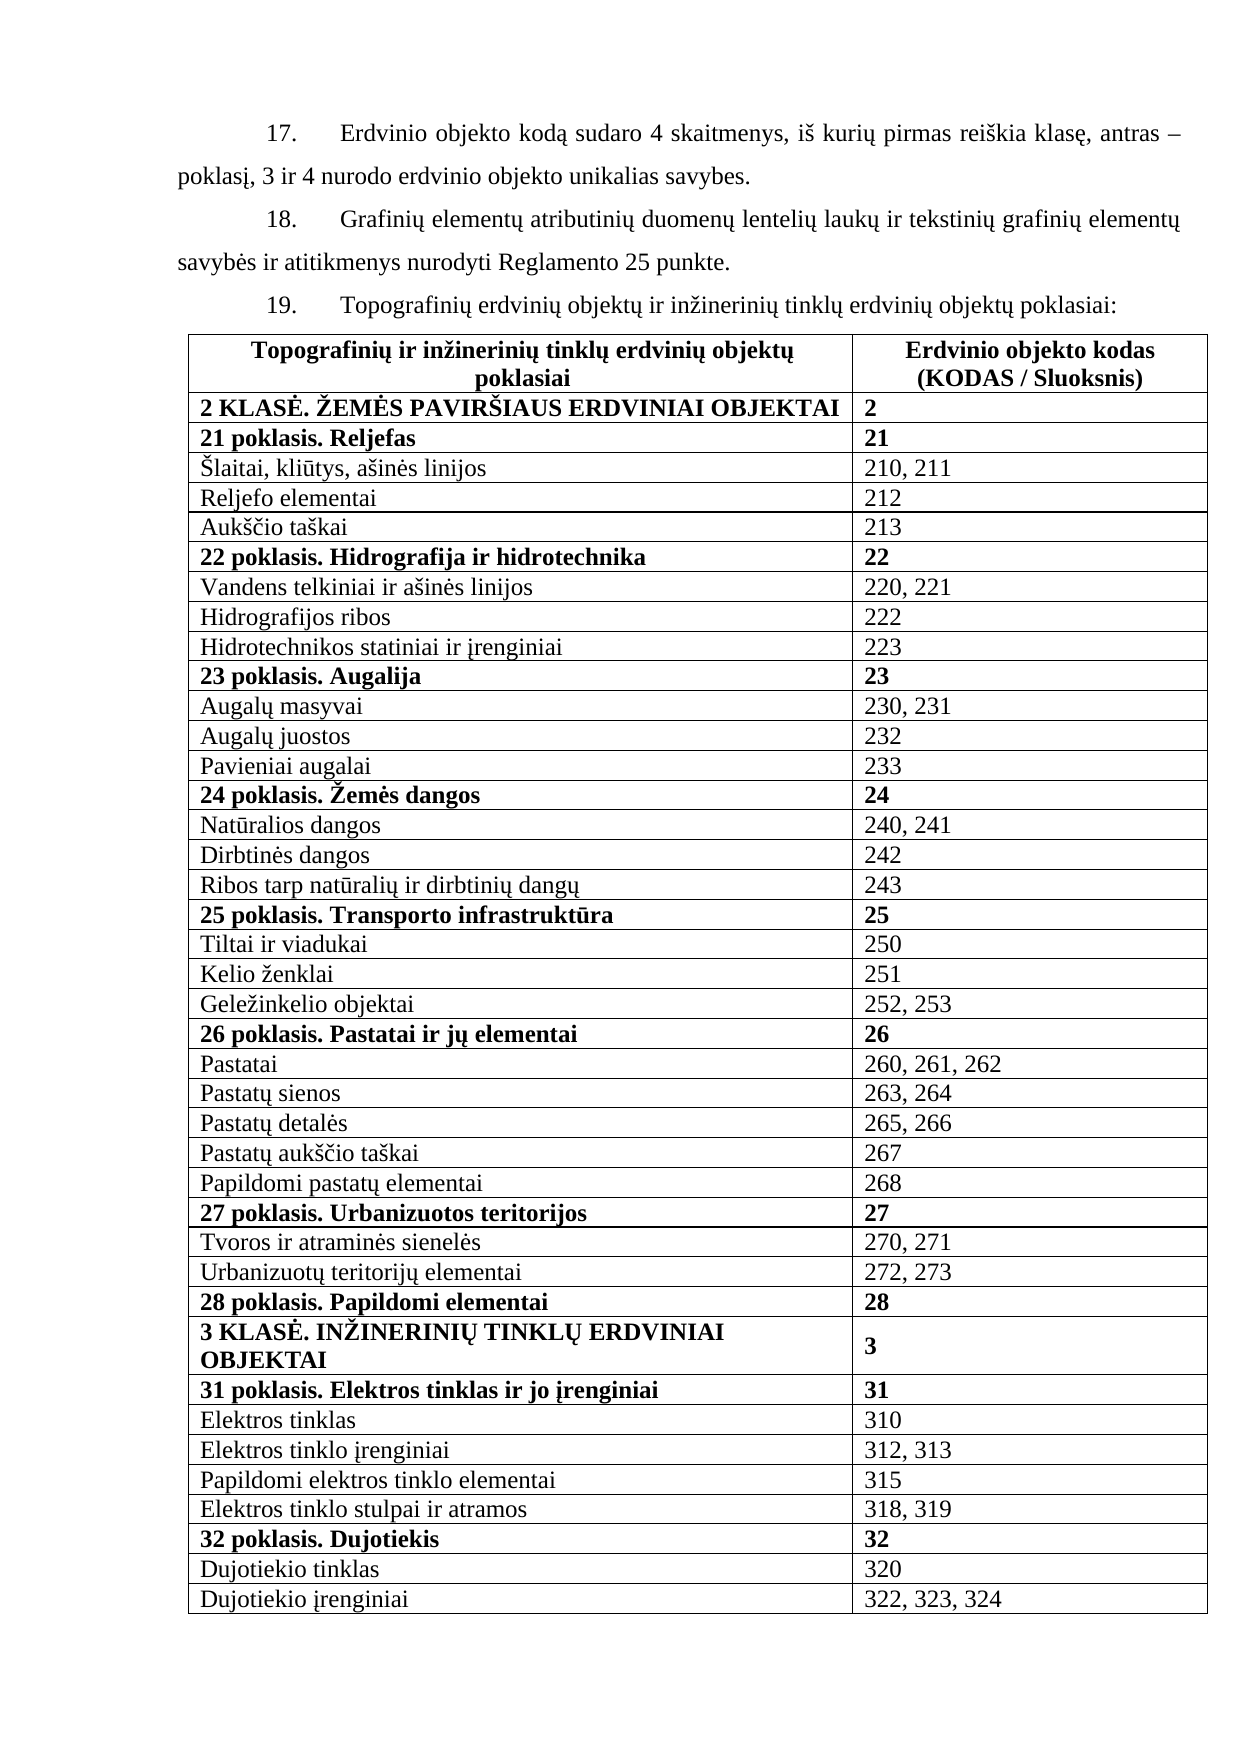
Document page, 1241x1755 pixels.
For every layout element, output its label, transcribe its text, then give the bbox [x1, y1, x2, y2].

table_cell 31 [853, 1375, 1207, 1404]
table_cell 318, 319 [853, 1495, 1207, 1523]
table_cell Ribos tarp natūralių ir dirbtinių dangų [189, 870, 852, 899]
table_cell Šlaitai, kliūtys, ašinės linijos [189, 453, 852, 482]
table_cell Papildomi pastatų elementai [189, 1168, 852, 1197]
table_cell Augalų masyvai [189, 691, 852, 720]
table_cell 315 [853, 1465, 1207, 1493]
table_cell Augalų juostos [189, 721, 852, 750]
table_cell 270, 271 [853, 1228, 1207, 1256]
table_cell 263, 264 [853, 1079, 1207, 1107]
table_cell 25 poklasis. Transporto infrastruktūra [189, 900, 852, 928]
table_cell 3 [853, 1317, 1207, 1374]
text 17. Erdvinio objekto kodą sudaro 4 skaitmenys, iš kurių pirmas reiškia klasę, antras – poklasį, 3 ir 4 nurodo erdvinio objekto unikalias savybes. [177, 118, 1181, 190]
table_cell 230, 231 [853, 691, 1207, 720]
table_cell 233 [853, 751, 1207, 779]
table_cell Pastatų detalės [189, 1108, 852, 1137]
table_cell 24 [853, 781, 1207, 809]
table_cell Aukščio taškai [189, 513, 852, 541]
table_cell 25 [853, 900, 1207, 928]
table_cell 23 poklasis. Augalija [189, 661, 852, 690]
table_cell 267 [853, 1138, 1207, 1167]
text 18. Grafinių elementų atributinių duomenų lentelių laukų ir tekstinių grafinių elementų savybės ir atitikmenys nurodyti Reglamento 25 punkte. [177, 204, 1181, 276]
table_cell 27 [853, 1198, 1207, 1226]
table_cell Geležinkelio objektai [189, 989, 852, 1018]
table_cell 32 poklasis. Dujotiekis [189, 1524, 852, 1553]
table_cell 272, 273 [853, 1257, 1207, 1286]
text 19. Topografinių erdvinių objektų ir inžinerinių tinklų erdvinių objektų poklasiai: [177, 291, 1181, 319]
table_cell Elektros tinklas [189, 1405, 852, 1434]
table_cell 3 KLASĖ. INŽINERINIŲ TINKLŲ ERDVINIAI OBJEKTAI [189, 1317, 852, 1374]
table_cell Elektros tinklo įrenginiai [189, 1435, 852, 1464]
table_cell 251 [853, 959, 1207, 988]
table_cell Natūralios dangos [189, 810, 852, 839]
table_cell 213 [853, 513, 1207, 541]
table_cell Dujotiekio tinklas [189, 1554, 852, 1583]
table_cell 31 poklasis. Elektros tinklas ir jo įrenginiai [189, 1375, 852, 1404]
table_cell Vandens telkiniai ir ašinės linijos [189, 572, 852, 601]
table_cell 232 [853, 721, 1207, 750]
table_cell 212 [853, 483, 1207, 511]
table_cell 243 [853, 870, 1207, 899]
table_cell Elektros tinklo stulpai ir atramos [189, 1495, 852, 1523]
table_cell 260, 261, 262 [853, 1049, 1207, 1077]
table_cell 250 [853, 930, 1207, 958]
table_cell 21 poklasis. Reljefas [189, 423, 852, 452]
table_cell 322, 323, 324 [853, 1584, 1207, 1613]
table_header Erdvinio objekto kodas (KODAS / Sluoksnis) [853, 335, 1207, 392]
table_cell Hidrografijos ribos [189, 602, 852, 631]
table_cell 252, 253 [853, 989, 1207, 1018]
table_cell 27 poklasis. Urbanizuotos teritorijos [189, 1198, 852, 1226]
table_cell Kelio ženklai [189, 959, 852, 988]
table_cell 21 [853, 423, 1207, 452]
table_cell 2 KLASĖ. ŽEMĖS PAVIRŠIAUS ERDVINIAI OBJEKTAI [189, 393, 852, 422]
table_cell Dujotiekio įrenginiai [189, 1584, 852, 1613]
table_cell 26 poklasis. Pastatai ir jų elementai [189, 1019, 852, 1048]
table_cell 265, 266 [853, 1108, 1207, 1137]
table_cell 310 [853, 1405, 1207, 1434]
table_cell 222 [853, 602, 1207, 631]
table_cell 32 [853, 1524, 1207, 1553]
table_cell 23 [853, 661, 1207, 690]
table_cell Pavieniai augalai [189, 751, 852, 779]
table_cell 28 [853, 1287, 1207, 1316]
table_cell Dirbtinės dangos [189, 840, 852, 869]
table_cell 24 poklasis. Žemės dangos [189, 781, 852, 809]
table_cell 223 [853, 632, 1207, 660]
table_cell 28 poklasis. Papildomi elementai [189, 1287, 852, 1316]
table_cell Tiltai ir viadukai [189, 930, 852, 958]
table_cell 242 [853, 840, 1207, 869]
table_cell Pastatų sienos [189, 1079, 852, 1107]
table_cell Pastatai [189, 1049, 852, 1077]
table_cell Tvoros ir atraminės sienelės [189, 1228, 852, 1256]
table_cell 22 poklasis. Hidrografija ir hidrotechnika [189, 542, 852, 571]
table_cell 220, 221 [853, 572, 1207, 601]
table_cell 26 [853, 1019, 1207, 1048]
table_cell 312, 313 [853, 1435, 1207, 1464]
table_cell 22 [853, 542, 1207, 571]
table_cell 210, 211 [853, 453, 1207, 482]
table_cell Pastatų aukščio taškai [189, 1138, 852, 1167]
table_cell Hidrotechnikos statiniai ir įrenginiai [189, 632, 852, 660]
table_cell Urbanizuotų teritorijų elementai [189, 1257, 852, 1286]
table_cell Papildomi elektros tinklo elementai [189, 1465, 852, 1493]
table_cell Reljefo elementai [189, 483, 852, 511]
table_cell 240, 241 [853, 810, 1207, 839]
table_cell 2 [853, 393, 1207, 422]
table_cell 268 [853, 1168, 1207, 1197]
table_cell 320 [853, 1554, 1207, 1583]
table_header Topografinių ir inžinerinių tinklų erdvinių objektų poklasiai [189, 335, 852, 392]
